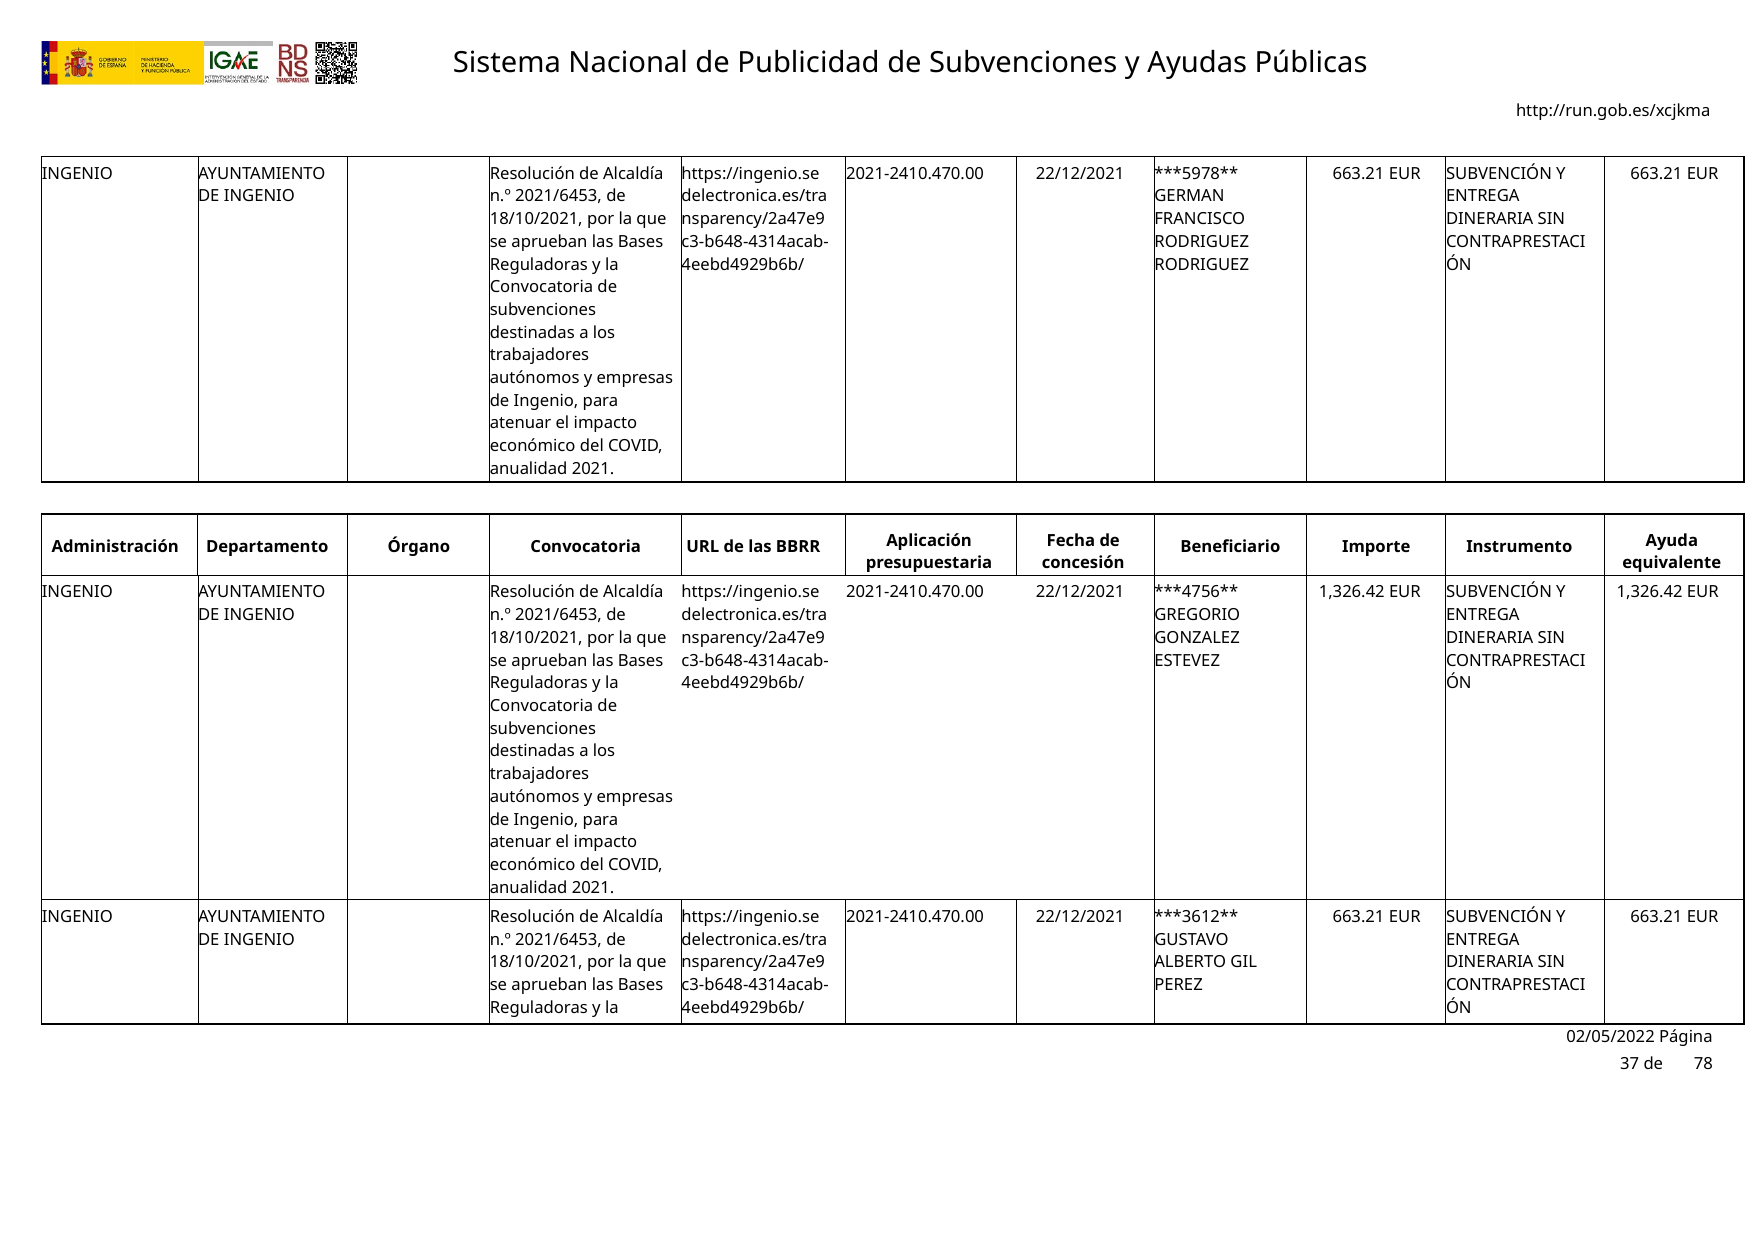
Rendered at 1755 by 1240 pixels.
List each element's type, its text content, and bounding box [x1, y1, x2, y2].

table_cell 663.21 EUR [1605, 900, 1743, 1023]
table_cell 22/12/2021 [1017, 900, 1154, 1023]
table_cell SUBVENCIÓN Y ENTREGA DINERARIA SIN CONTRAPRESTACI ÓN [1446, 576, 1604, 899]
table_cell AYUNTAMIENTO DE INGENIO [199, 900, 347, 1023]
table_header Administración [42, 515, 197, 575]
table_cell https://ingenio.se delectronica.es/tra nsparency/2a47e9 c3-b648-4314acab- 4eebd4929b6b/ [682, 157, 845, 481]
table_cell 22/12/2021 [1017, 157, 1154, 481]
table_header Convocatoria [490, 515, 681, 575]
table_cell 2021-2410.470.00 [846, 900, 1016, 1023]
table_header Órgano [348, 515, 489, 575]
table_cell [348, 576, 489, 899]
table_cell AYUNTAMIENTO DE INGENIO [199, 576, 347, 899]
table_cell 1,326.42 EUR [1605, 576, 1743, 899]
table_cell INGENIO [42, 576, 198, 899]
table_cell https://ingenio.se delectronica.es/tra nsparency/2a47e9 c3-b648-4314acab- 4eebd4929b6b/ [682, 900, 845, 1023]
table_header Fecha de concesión [1017, 515, 1154, 575]
table_cell SUBVENCIÓN Y ENTREGA DINERARIA SIN CONTRAPRESTACI ÓN [1446, 157, 1604, 481]
table_header Importe [1307, 515, 1445, 575]
table_cell 663.21 EUR [1307, 157, 1445, 481]
table_header Aplicación presupuestaria [846, 515, 1016, 575]
table_cell 1,326.42 EUR [1307, 576, 1445, 899]
table_cell ***4756** GREGORIO GONZALEZ ESTEVEZ [1155, 576, 1306, 899]
table_cell 663.21 EUR [1605, 157, 1743, 481]
table_cell Resolución de Alcaldía n.º 2021/6453, de 18/10/2021, por la que se aprueban las Bases Reguladoras y la Convocatoria de subvenciones destinadas a los trabajadores autónomos y empresas de Ingenio, para atenuar el impacto económico del COVID, anualidad 2021. [490, 576, 681, 899]
table_header Beneficiario [1155, 515, 1306, 575]
table_cell 2021-2410.470.00 [846, 157, 1016, 481]
table_cell [348, 157, 489, 481]
table_cell 2021-2410.470.00 [846, 576, 1017, 899]
table_cell AYUNTAMIENTO DE INGENIO [199, 157, 347, 481]
table_cell ***3612** GUSTAVO ALBERTO GIL PEREZ [1155, 900, 1306, 1023]
table_cell INGENIO [42, 900, 198, 1023]
table_cell Resolución de Alcaldía n.º 2021/6453, de 18/10/2021, por la que se aprueban las Bases Reguladoras y la Convocatoria de subvenciones destinadas a los trabajadores autónomos y empresas de Ingenio, para atenuar el impacto económico del COVID, anualidad 2021. [490, 157, 681, 481]
table_cell 22/12/2021 [1017, 576, 1154, 899]
table_cell https://ingenio.se delectronica.es/tra nsparency/2a47e9 c3-b648-4314acab- 4eebd4929b6b/ [681, 576, 846, 899]
table_header Instrumento [1446, 515, 1604, 575]
table_cell 663.21 EUR [1307, 900, 1445, 1023]
table_header Ayuda equivalente [1605, 515, 1743, 575]
table_cell ***5978** GERMAN FRANCISCO RODRIGUEZ RODRIGUEZ [1155, 157, 1306, 481]
table_header URL de las BBRR [682, 515, 845, 575]
table_header Departamento [198, 515, 347, 575]
table_cell Resolución de Alcaldía n.º 2021/6453, de 18/10/2021, por la que se aprueban las Bases Reguladoras y la [490, 900, 681, 1023]
table_cell SUBVENCIÓN Y ENTREGA DINERARIA SIN CONTRAPRESTACI ÓN [1446, 900, 1604, 1023]
table_cell INGENIO [42, 157, 198, 481]
table_cell [348, 900, 489, 1023]
